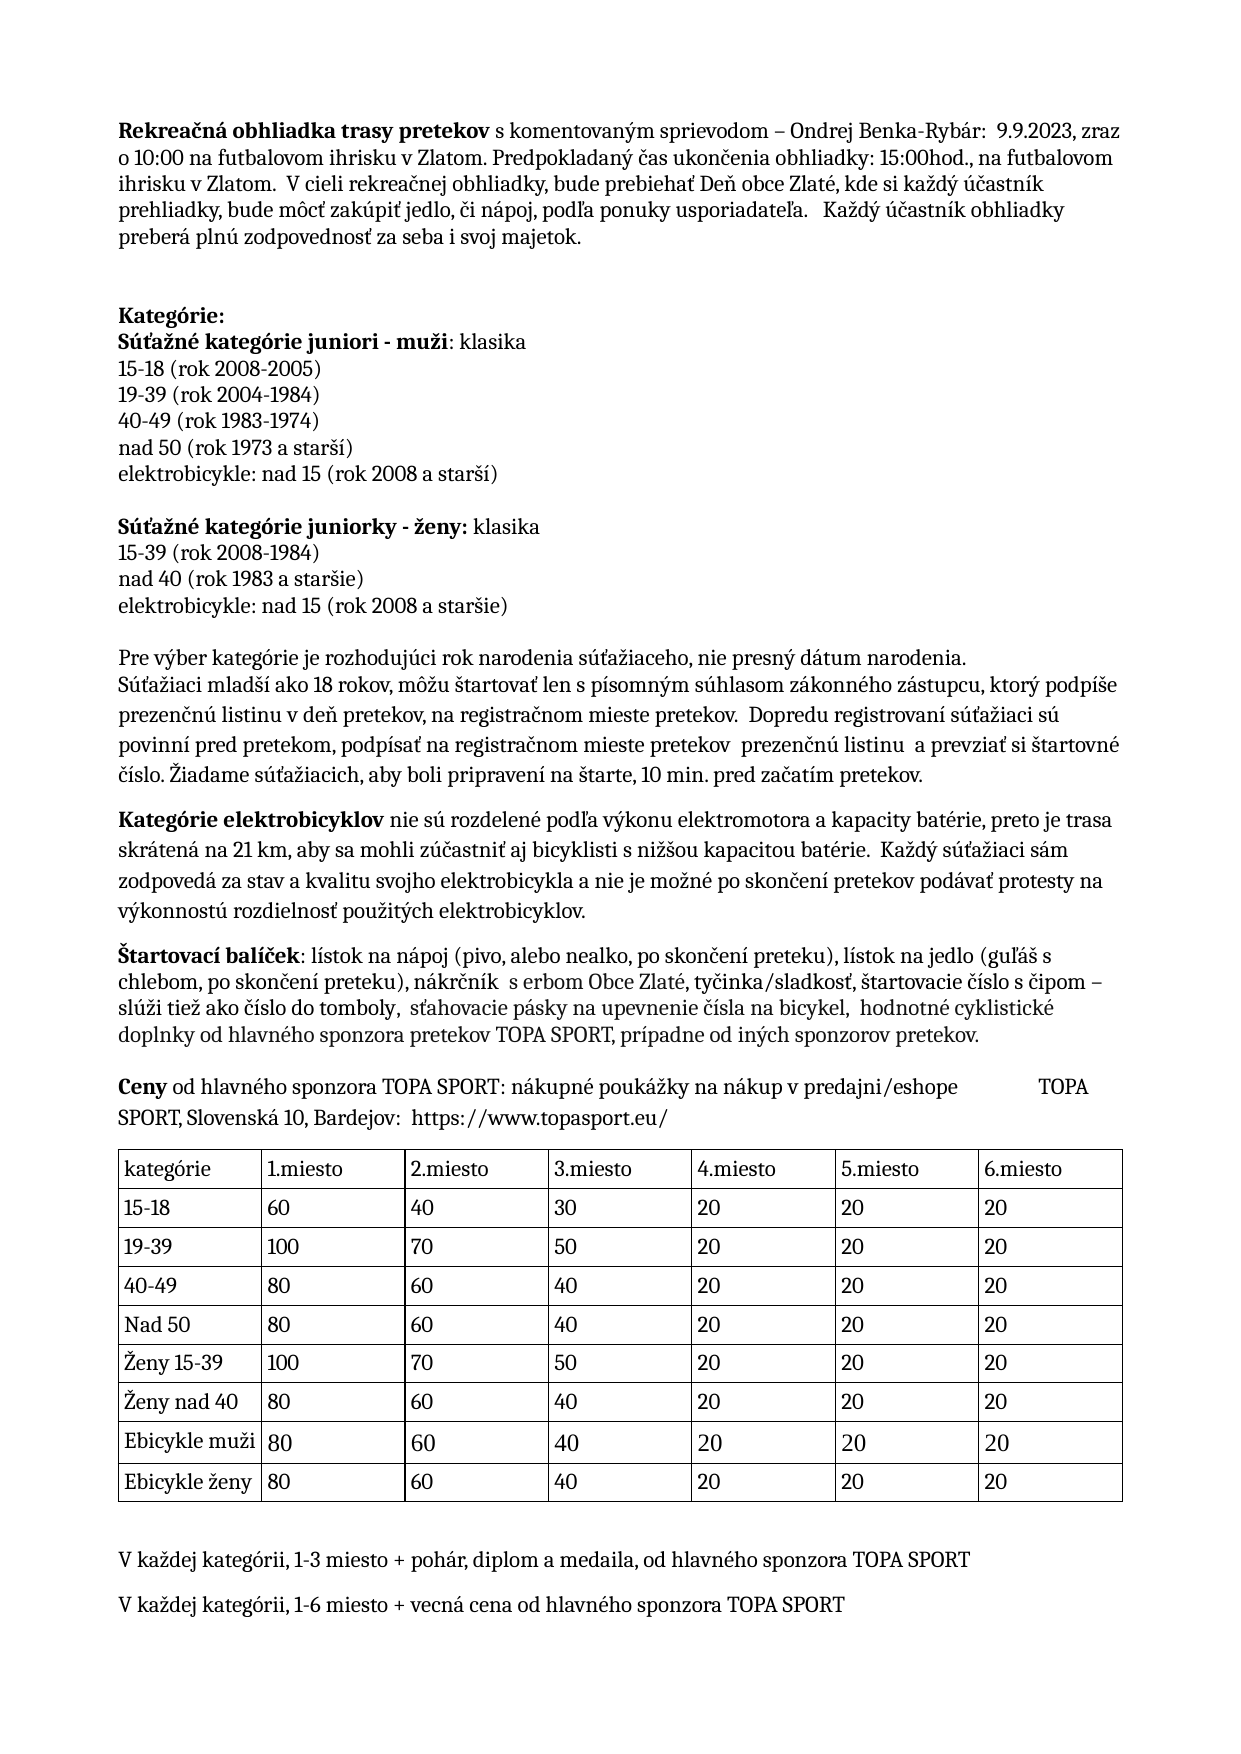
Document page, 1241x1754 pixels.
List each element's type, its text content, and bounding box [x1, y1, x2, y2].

table_cell 40-49 [119, 1267, 261, 1304]
table_cell Ebicykle muži [119, 1422, 261, 1462]
table_cell 20 [692, 1189, 835, 1227]
table_cell 20 [692, 1345, 835, 1382]
text Rekreačná obhliadka trasy pretekov s komentovaným sprievodom – Ondrej Benka-Rybár: 9.9.2023, zraz o 10:00 na futbalovom ihrisku v Zlatom. Predpokladaný čas ukončenia obhliadky: 15:00hod., na futbalovom ihrisku v Zlatom. V cieli rekreačnej obhliadky, bude prebiehať Deň obce Zlaté, kde si každý účastník prehliadky, bude môcť zakúpiť jedlo, či nápoj, podľa ponuky usporiadateľa. Každý účastník obhliadky preberá plnú zodpovednosť za seba i svoj majetok. [118, 118, 1122, 250]
text V každej kategórii, 1-6 miesto + vecná cena od hlavného sponzora TOPA SPORT [118, 1592, 1122, 1618]
table_cell 20 [836, 1267, 978, 1304]
table_cell 20 [836, 1306, 978, 1343]
table_cell 60 [406, 1464, 548, 1501]
table_header 4.miesto [692, 1150, 835, 1188]
table_cell 80 [262, 1464, 404, 1501]
table_cell 100 [262, 1228, 404, 1266]
table_cell 20 [979, 1345, 1122, 1382]
table_cell Ženy nad 40 [119, 1383, 261, 1421]
table_header 5.miesto [836, 1150, 978, 1188]
table_cell Ženy 15-39 [119, 1345, 261, 1382]
table_cell 60 [406, 1267, 548, 1304]
table_cell 100 [262, 1345, 404, 1382]
table_cell 50 [549, 1345, 691, 1382]
text 15-39 (rok 2008-1984) [118, 540, 1122, 566]
table_header kategórie [119, 1150, 261, 1188]
table_cell Nad 50 [119, 1306, 261, 1343]
table_cell 40 [406, 1189, 548, 1227]
text Štartovací balíček: lístok na nápoj (pivo, alebo nealko, po skončení preteku), lístok na jedlo (guľáš s chlebom, po skončení preteku), nákrčník s erbom Obce Zlaté, tyčinka/sladkosť, štartovacie číslo s čipom – slúži tiež ako číslo do tomboly, sťahovacie pásky na upevnenie čísla na bicykel, hodnotné cyklistické doplnky od hlavného sponzora pretekov TOPA SPORT, prípadne od iných sponzorov pretekov. [118, 942, 1122, 1048]
text Súťažiaci mladší ako 18 rokov, môžu štartovať len s písomným súhlasom zákonného zástupcu, ktorý podpíše prezenčnú listinu v deň pretekov, na registračnom mieste pretekov. Dopredu registrovaní súťažiaci sú povinní pred pretekom, podpísať na registračnom mieste pretekov prezenčnú listinu a prevziať si štartovné číslo. Žiadame súťažiacich, aby boli pripravení na štarte, 10 min. pred začatím pretekov. [118, 672, 1122, 788]
table_cell 20 [979, 1189, 1122, 1227]
table_cell 20 [692, 1464, 835, 1501]
table_cell 60 [406, 1306, 548, 1343]
table_header 6.miesto [979, 1150, 1122, 1188]
table_cell 20 [836, 1464, 978, 1501]
table_cell 40 [549, 1464, 691, 1501]
table_cell 15-18 [119, 1189, 261, 1227]
table_cell 80 [262, 1422, 404, 1462]
text Kategórie: [118, 303, 1122, 329]
table_cell 50 [549, 1228, 691, 1266]
table_cell 80 [262, 1306, 404, 1343]
table_header 2.miesto [406, 1150, 548, 1188]
table_cell 20 [979, 1267, 1122, 1304]
table_cell 20 [979, 1383, 1122, 1421]
table_cell 20 [836, 1383, 978, 1421]
table_header 3.miesto [549, 1150, 691, 1188]
table_cell Ebicykle ženy [119, 1464, 261, 1501]
table_cell 70 [406, 1345, 548, 1382]
text 15-18 (rok 2008-2005) [118, 355, 1122, 382]
table_cell 40 [549, 1306, 691, 1343]
table_cell 20 [836, 1228, 978, 1266]
table_cell 80 [262, 1383, 404, 1421]
table_cell 20 [692, 1267, 835, 1304]
table_header 1.miesto [262, 1150, 404, 1188]
table_cell 19-39 [119, 1228, 261, 1266]
table_cell 20 [836, 1189, 978, 1227]
text Súťažné kategórie juniori - muži: klasika [118, 329, 1122, 355]
text Kategórie elektrobicyklov nie sú rozdelené podľa výkonu elektromotora a kapacity batérie, preto je trasa skrátená na 21 km, aby sa mohli zúčastniť aj bicyklisti s nižšou kapacitou batérie. Každý súťažiaci sám zodpovedá za stav a kvalitu svojho elektrobicykla a nie je možné po skončení pretekov podávať protesty na výkonnostú rozdielnosť použitých elektrobicyklov. [118, 807, 1122, 924]
table_cell 60 [262, 1189, 404, 1227]
text nad 50 (rok 1973 a starší) [118, 434, 1122, 461]
table_cell 20 [979, 1464, 1122, 1501]
text elektrobicykle: nad 15 (rok 2008 a starší) [118, 461, 1122, 487]
table_cell 20 [692, 1422, 835, 1462]
text Pre výber kategórie je rozhodujúci rok narodenia súťažiaceho, nie presný dátum narodenia. [118, 645, 1122, 672]
table_cell 40 [549, 1422, 691, 1462]
text Súťažné kategórie juniorky - ženy: klasika [118, 513, 1122, 540]
table_cell 20 [979, 1422, 1122, 1462]
text elektrobicykle: nad 15 (rok 2008 a staršie) [118, 592, 1122, 619]
text 40-49 (rok 1983-1974) [118, 408, 1122, 434]
table_cell 20 [692, 1306, 835, 1343]
table_cell 70 [406, 1228, 548, 1266]
table_cell 40 [549, 1383, 691, 1421]
table_cell 30 [549, 1189, 691, 1227]
table_cell 20 [979, 1228, 1122, 1266]
table_cell 20 [979, 1306, 1122, 1343]
table_cell 20 [836, 1345, 978, 1382]
table_cell 60 [406, 1383, 548, 1421]
table_cell 20 [692, 1228, 835, 1266]
table_cell 20 [836, 1422, 978, 1462]
table_cell 20 [692, 1383, 835, 1421]
text Ceny od hlavného sponzora TOPA SPORT: nákupné poukážky na nákup v predajni/eshope TOPA SPORT, Slovenská 10, Bardejov: https://www.topasport.eu/ [118, 1074, 1122, 1131]
text 19-39 (rok 2004-1984) [118, 382, 1122, 408]
text V každej kategórii, 1-3 miesto + pohár, diplom a medaila, od hlavného sponzora TOPA SPORT [118, 1547, 1122, 1573]
table_cell 60 [406, 1422, 548, 1462]
table_cell 80 [262, 1267, 404, 1304]
table_cell 40 [549, 1267, 691, 1304]
text nad 40 (rok 1983 a staršie) [118, 566, 1122, 592]
